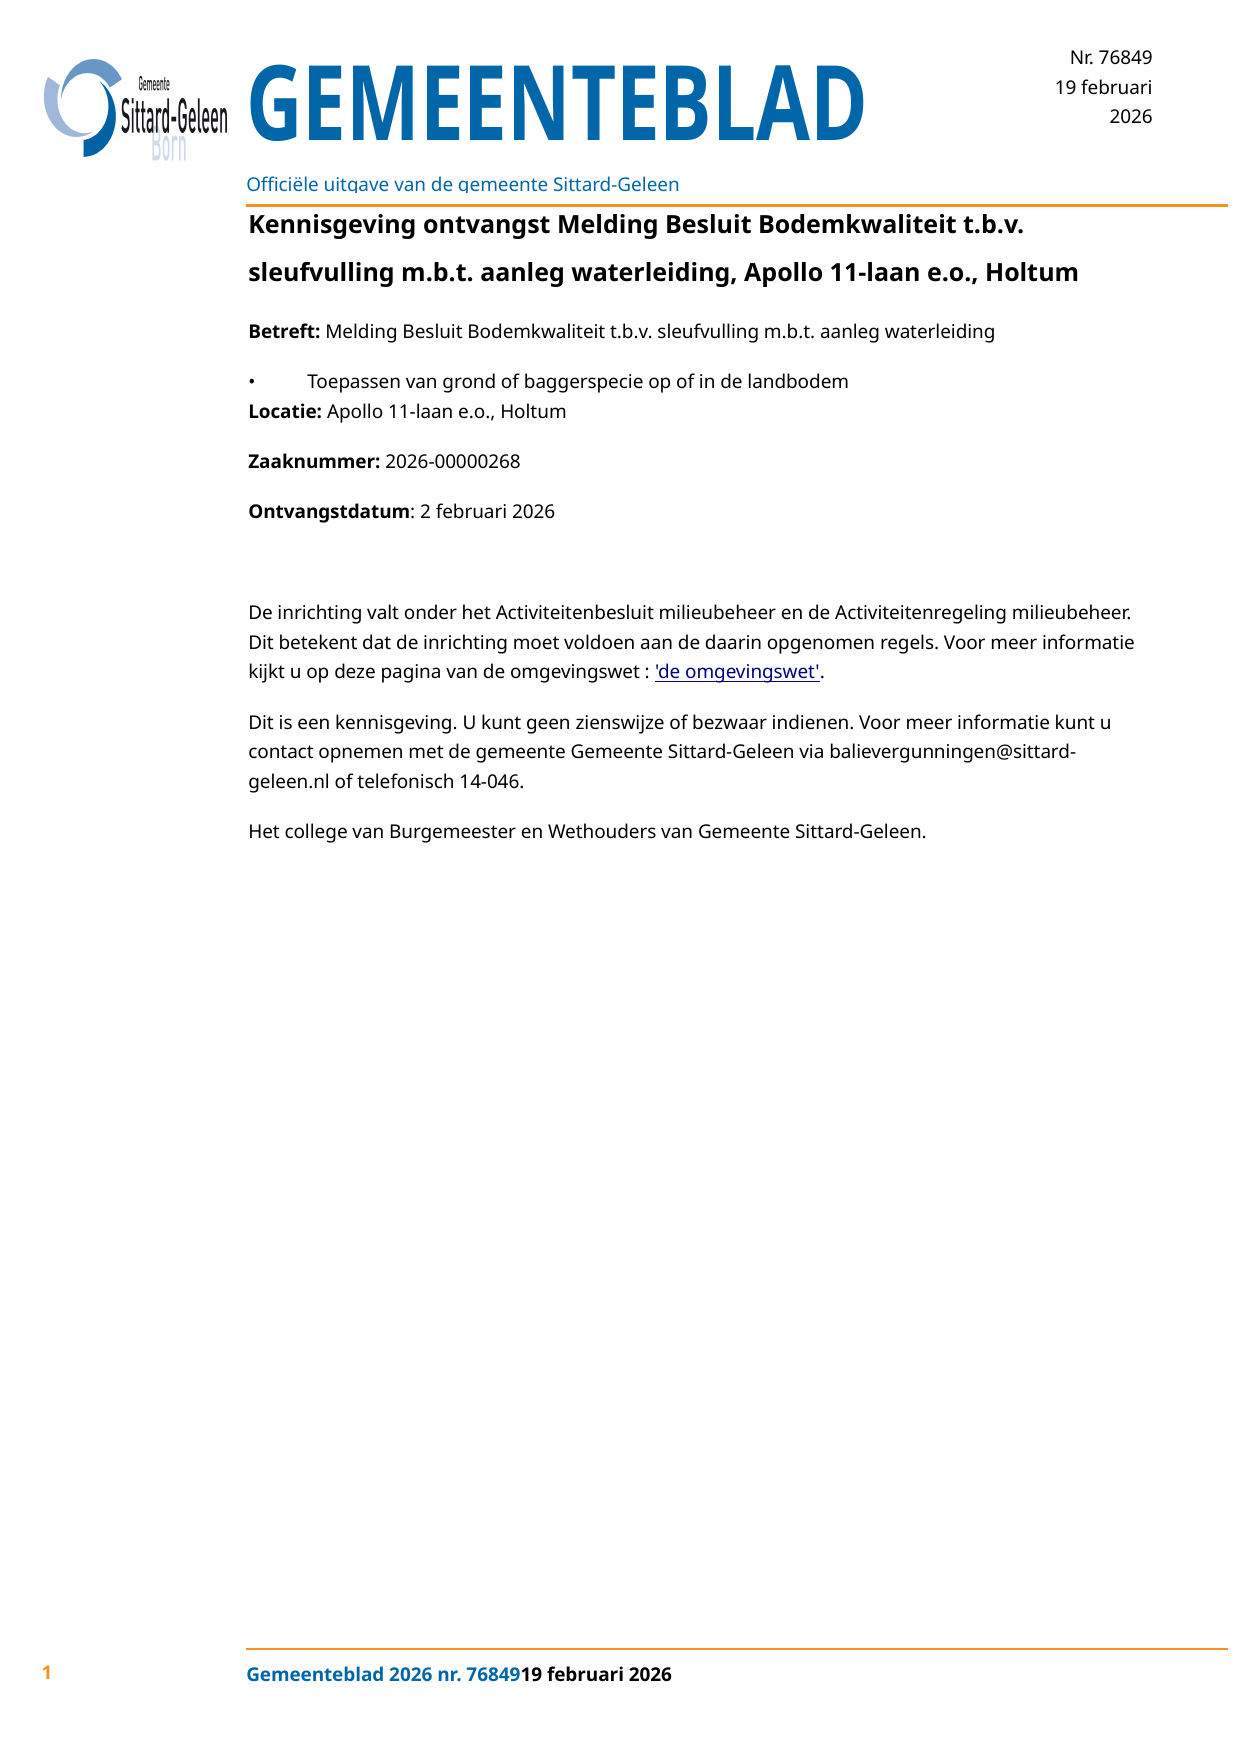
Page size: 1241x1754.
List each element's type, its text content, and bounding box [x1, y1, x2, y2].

text Ontvangstdatum: 2 februari 2026 [248, 499, 1152, 524]
picture [41, 47, 231, 172]
text Dit is een kennisgeving. U kunt geen zienswijze of bezwaar indienen. Voor meer informatie kunt u contact opnemen met de gemeente Gemeente Sittard-Geleen via balievergunningen@sittard-geleen.nl of telefonisch 14-046. [248, 709, 1152, 794]
list Toepassen van grond of baggerspecie op of in de landbodem [248, 368, 1152, 394]
text Zaaknummer: 2026-00000268 [248, 448, 1152, 474]
text Kennisgeving ontvangst Melding Besluit Bodemkwaliteit t.b.v. sleufvulling m.b.t. aanleg waterleiding, Apollo 11-laan e.o., Holtum [248, 207, 1152, 288]
text Locatie: Apollo 11-laan e.o., Holtum [248, 398, 1152, 424]
text Betreft: Melding Besluit Bodemkwaliteit t.b.v. sleufvulling m.b.t. aanleg waterleiding [248, 318, 1152, 344]
text De inrichting valt onder het Activiteitenbesluit milieubeheer en de Activiteitenregeling milieubeheer. Dit betekent dat de inrichting moet voldoen aan de daarin opgenomen regels. Voor meer informatie kijkt u op deze pagina van de omgevingswet : 'de omgevingswet'. [248, 599, 1152, 684]
text Het college van Burgemeester en Wethouders van Gemeente Sittard-Geleen. [248, 819, 1152, 844]
